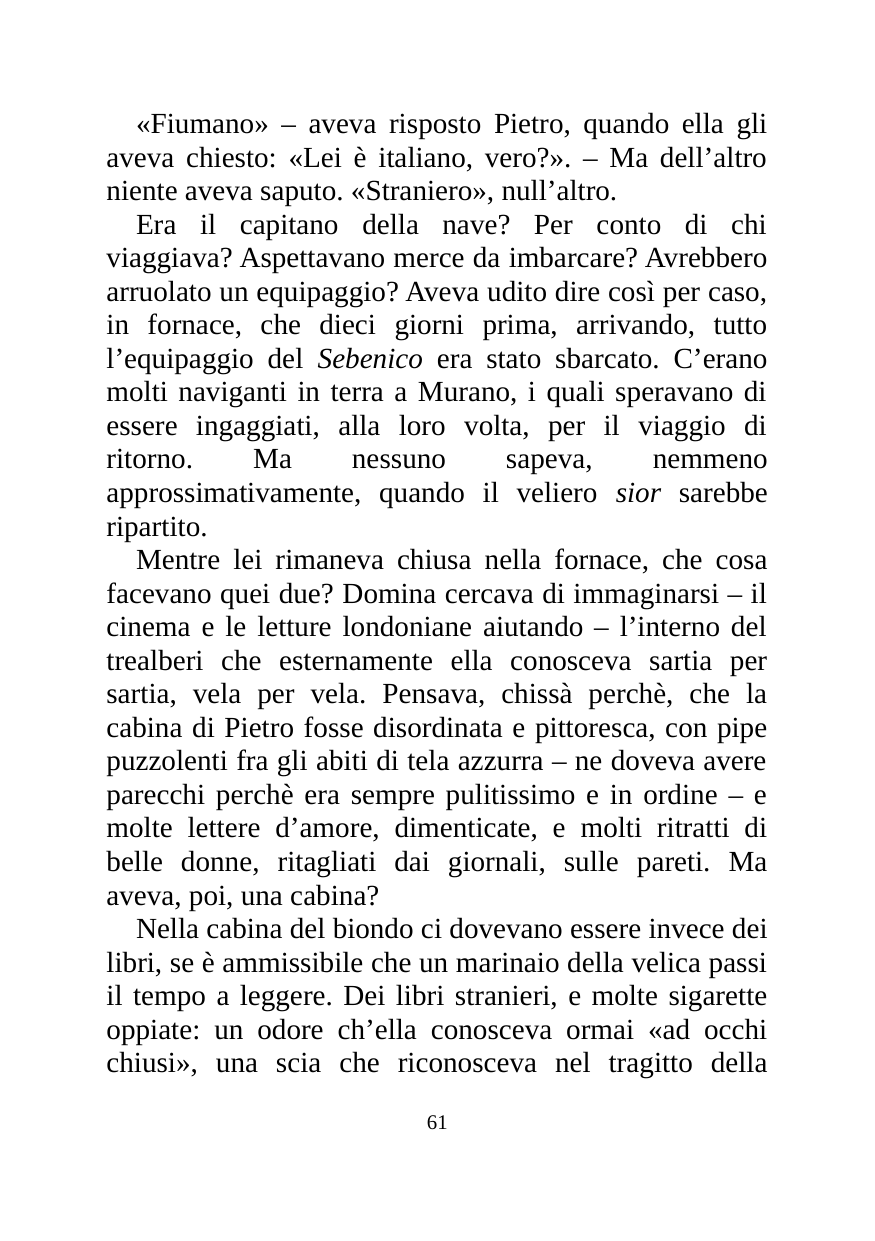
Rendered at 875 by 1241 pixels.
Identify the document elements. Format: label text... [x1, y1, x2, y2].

text «Fiumano» – aveva risposto Pietro, quando ella gli aveva chiesto: «Lei è italiano, vero?». – Ma dell’altro niente aveva saputo. «Straniero», null’altro. [106, 106, 768, 207]
text Era il capitano della nave? Per conto di chi viaggiava? Aspettavano merce da imbarcare? Avrebbero arruolato un equipaggio? Aveva udito dire così per caso, in fornace, che dieci giorni prima, arrivando, tutto l’equipaggio del Sebenico era stato sbarcato. C’erano molti naviganti in terra a Murano, i quali speravano di essere ingaggiati, alla loro volta, per il viaggio di ritorno. Ma nessuno sapeva, nemmeno approssimativamente, quando il veliero sior sarebbe ripartito. [106, 207, 768, 542]
text Nella cabina del biondo ci dovevano essere invece dei libri, se è ammissibile che un marinaio della velica passi il tempo a leggere. Dei libri stranieri, e molte sigarette oppiate: un odore ch’ella conosceva ormai «ad occhi chiusi», una scia che riconosceva nel tragitto della [106, 911, 768, 1079]
text Mentre lei rimaneva chiusa nella fornace, che cosa facevano quei due? Domina cercava di immaginarsi – il cinema e le letture londoniane aiutando – l’interno del trealberi che esternamente ella conosceva sartia per sartia, vela per vela. Pensava, chissà perchè, che la cabina di Pietro fosse disordinata e pittoresca, con pipe puzzolenti fra gli abiti di tela azzurra – ne doveva avere parecchi perchè era sempre pulitissimo e in ordine – e molte lettere d’amore, dimenticate, e molti ritratti di belle donne, ritagliati dai giornali, sulle pareti. Ma aveva, poi, una cabina? [106, 542, 768, 911]
